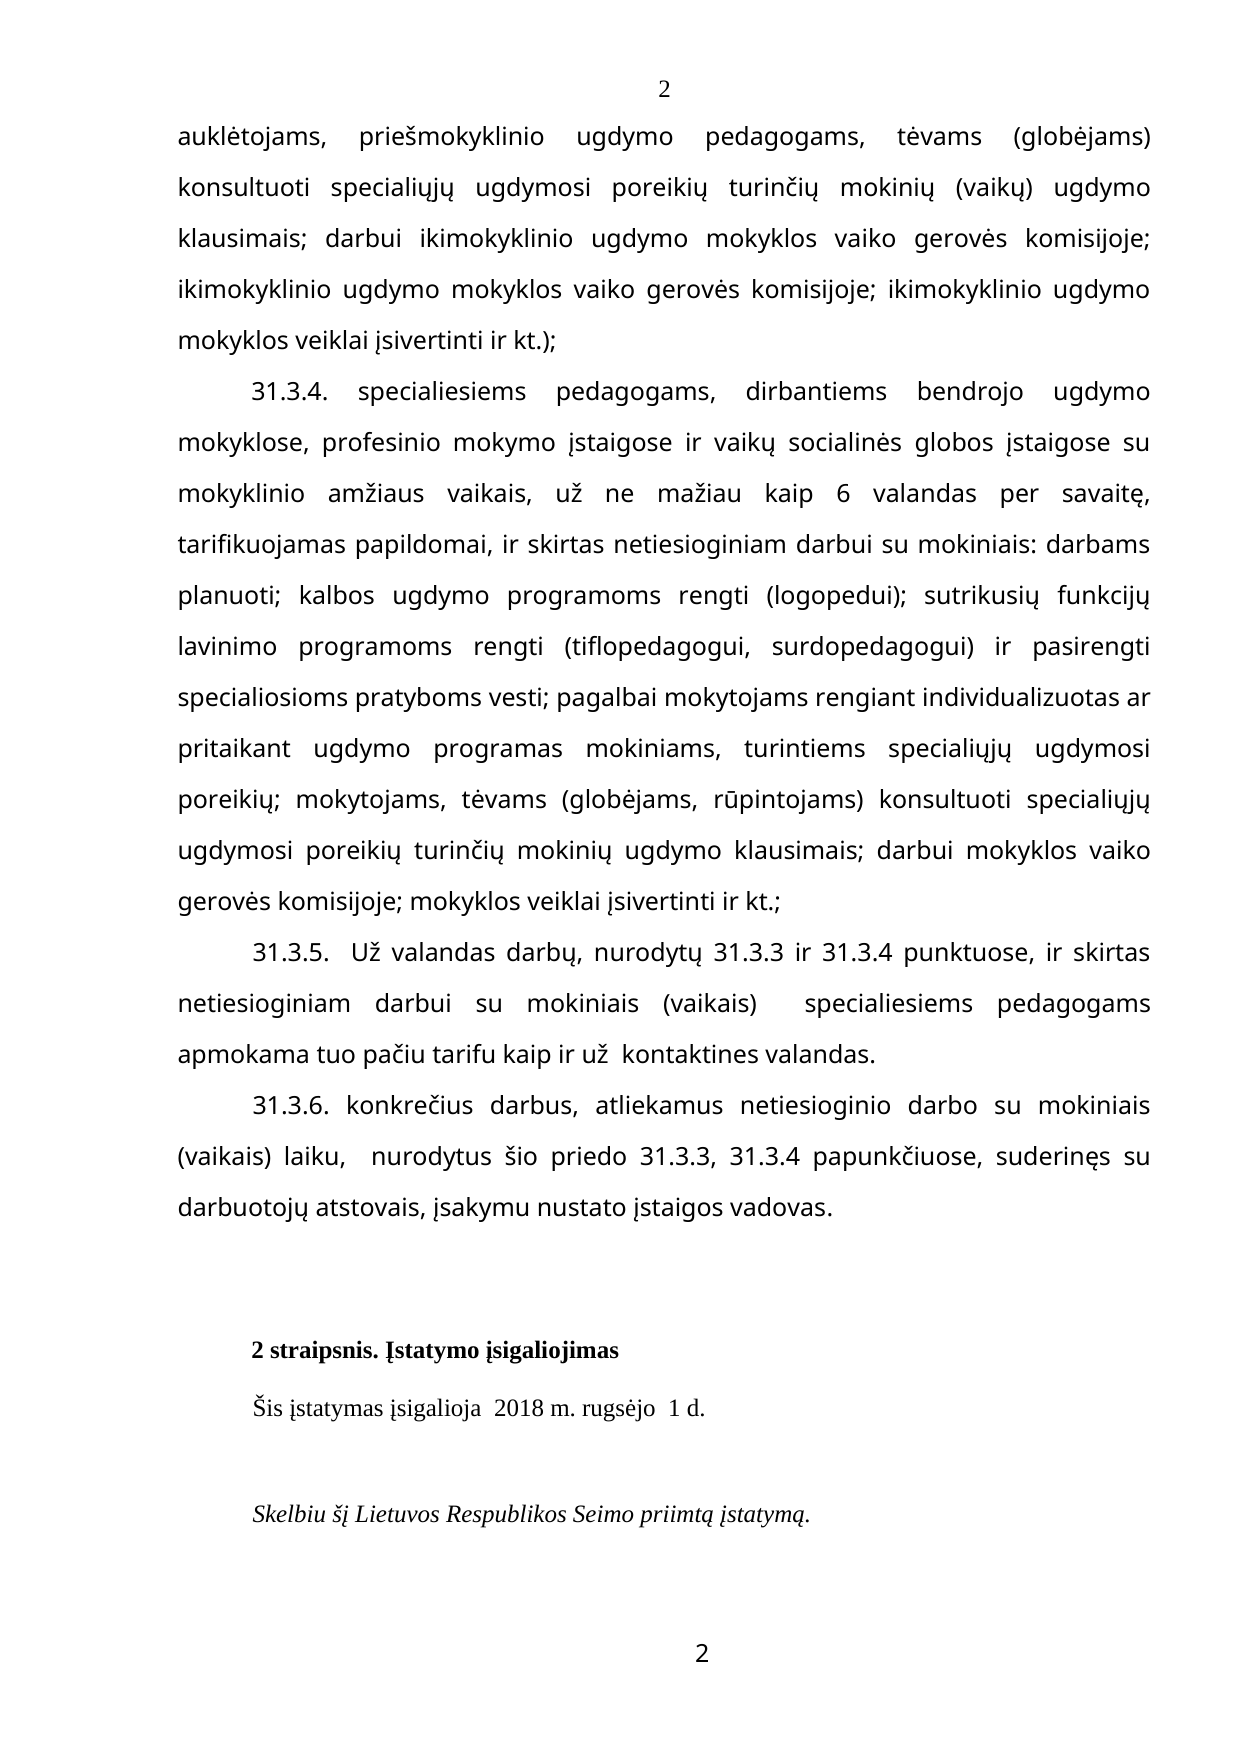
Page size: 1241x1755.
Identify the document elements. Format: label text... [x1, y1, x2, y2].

text Šis įstatymas įsigalioja 2018 m. rugsėjo 1 d. [177, 1393, 1152, 1421]
text 31.3.5. Už valandas darbų, nurodytų 31.3.3 ir 31.3.4 punktuose, ir skirtas netiesioginiam darbui su mokiniais (vaikais) specialiesiems pedagogams apmokama tuo pačiu tarifu kaip ir už kontaktines valandas. [177, 935, 1152, 1071]
text 31.3.4. specialiesiems pedagogams, dirbantiems bendrojo ugdymo mokyklose, profesinio mokymo įstaigose ir vaikų socialinės globos įstaigose su mokyklinio amžiaus vaikais, už ne mažiau kaip 6 valandas per savaitę, tarifikuojamas papildomai, ir skirtas netiesioginiam darbui su mokiniais: darbams planuoti; kalbos ugdymo programoms rengti (logopedui); sutrikusių funkcijų lavinimo programoms rengti (tiflopedagogui, surdopedagogui) ir pasirengti specialiosioms pratyboms vesti; pagalbai mokytojams rengiant individualizuotas ar pritaikant ugdymo programas mokiniams, turintiems specialiųjų ugdymosi poreikių; mokytojams, tėvams (globėjams, rūpintojams) konsultuoti specialiųjų ugdymosi poreikių turinčių mokinių ugdymo klausimais; darbui mokyklos vaiko gerovės komisijoje; mokyklos veiklai įsivertinti ir kt.; [177, 373, 1152, 918]
text auklėtojams, priešmokyklinio ugdymo pedagogams, tėvams (globėjams) konsultuoti specialiųjų ugdymosi poreikių turinčių mokinių (vaikų) ugdymo klausimais; darbui ikimokyklinio ugdymo mokyklos vaiko gerovės komisijoje; ikimokyklinio ugdymo mokyklos vaiko gerovės komisijoje; ikimokyklinio ugdymo mokyklos veiklai įsivertinti ir kt.); [177, 118, 1152, 356]
text 31.3.6. konkrečius darbus, atliekamus netiesioginio darbo su mokiniais (vaikais) laiku, nurodytus šio priedo 31.3.3, 31.3.4 papunkčiuose, suderinęs su darbuotojų atstovais, įsakymu nustato įstaigos vadovas. [177, 1088, 1152, 1224]
text Skelbiu šį Lietuvos Respublikos Seimo priimtą įstatymą. [177, 1499, 1152, 1527]
text 2 straipsnis. Įstatymo įsigaliojimas [177, 1335, 1152, 1364]
